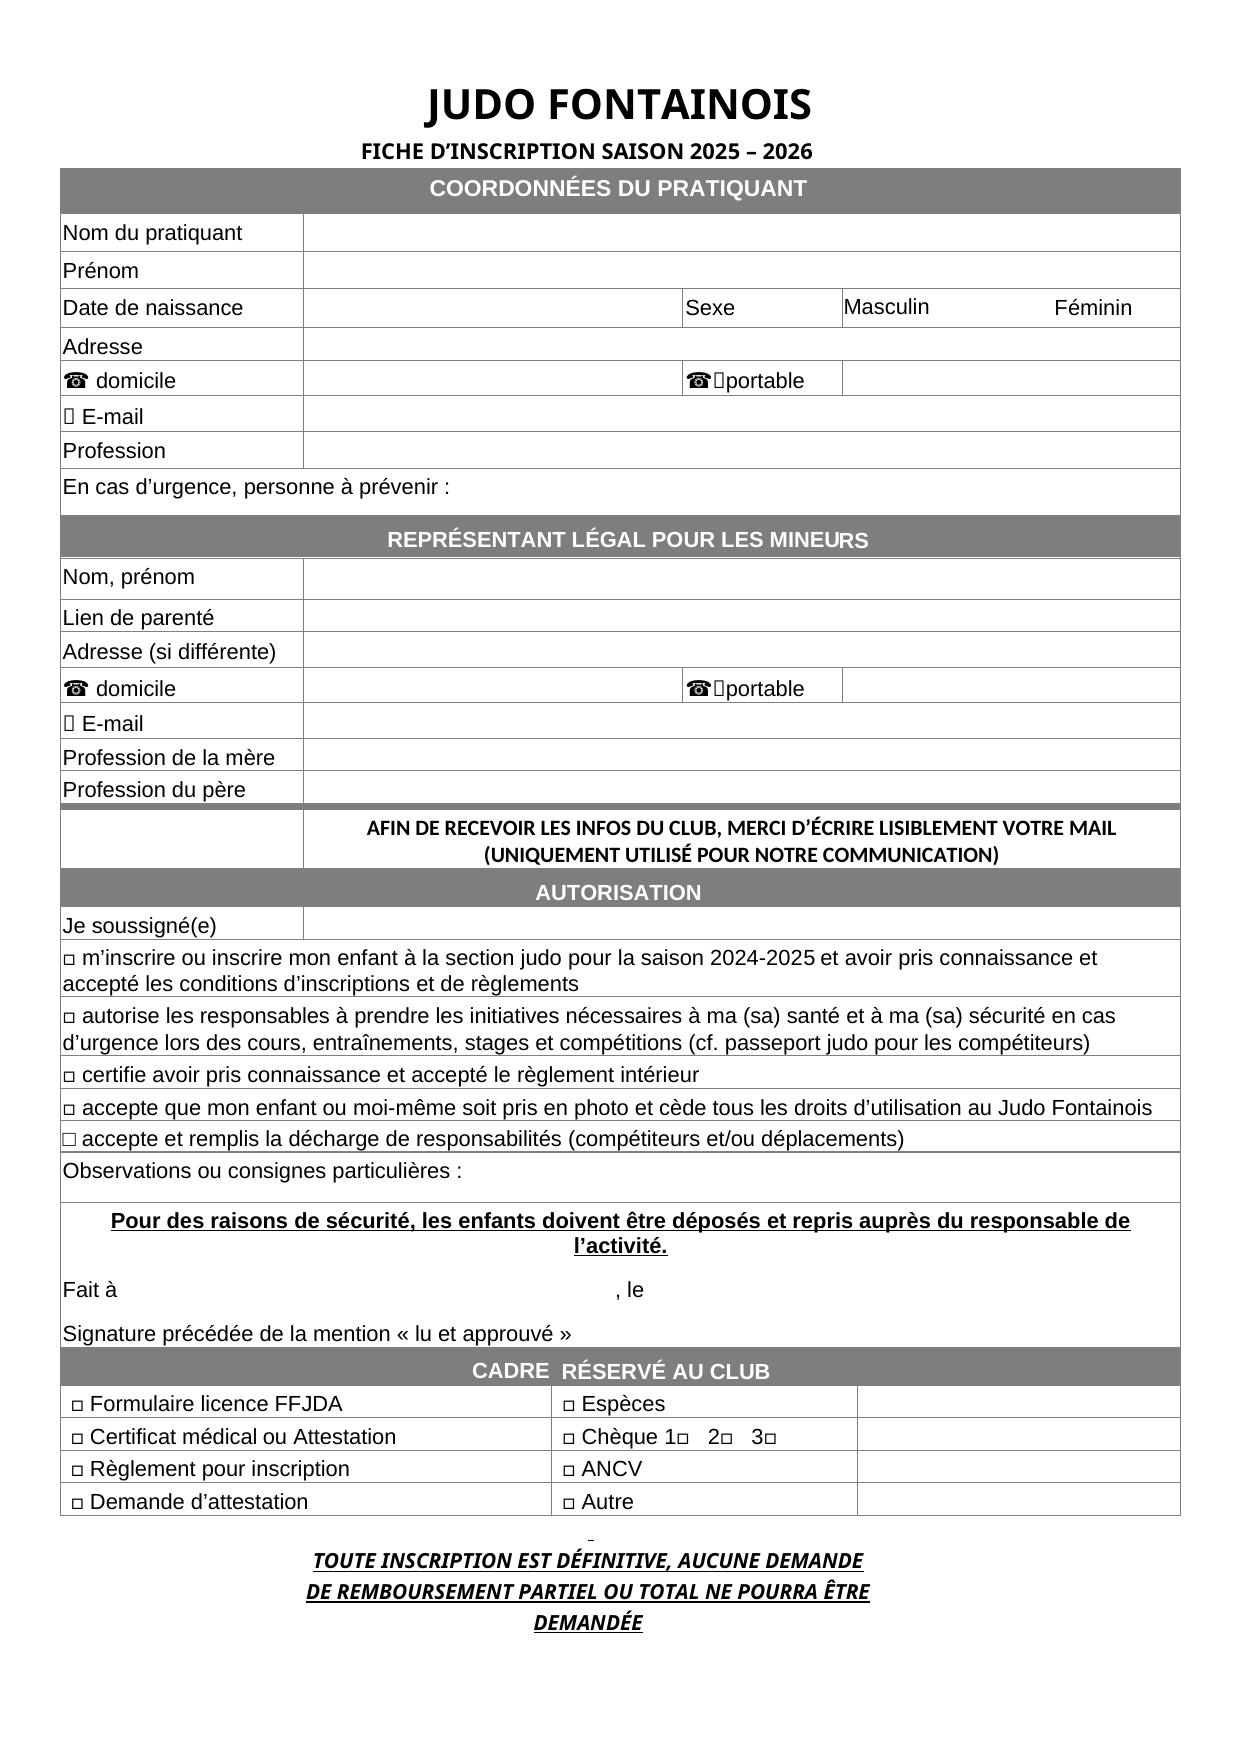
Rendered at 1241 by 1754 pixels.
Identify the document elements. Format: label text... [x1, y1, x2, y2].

table_cell □ accepte et remplis la décharge de responsabilités (compétiteurs et/ou déplacements) [61, 1121, 1180, 1151]
table_cell [304, 214, 1180, 251]
table_cell En cas d’urgence, personne à prévenir : [61, 469, 842, 515]
table_cell [304, 907, 1180, 938]
text JUDO FONTAINOIS [361, 75, 878, 132]
text TOUTE INSCRIPTION EST DÉFINITIVE, AUCUNE DEMANDE DE REMBOURSEMENT PARTIEL OU TOTAL NE POURRA ÊTRE DEMANDÉE [297, 1546, 878, 1636]
table_cell [842, 632, 957, 667]
table_cell Observations ou consignes particulières : [61, 1153, 1180, 1202]
table_cell □ accepte que mon enfant ou moi-même soit pris en photo et cède tous les droits d’utilisation au Judo Fontainois [61, 1089, 1180, 1120]
table_cell □ ANCV [552, 1451, 857, 1482]
table_cell Adresse (si différente) [61, 632, 303, 667]
table_cell [304, 668, 682, 702]
table_cell [304, 396, 842, 431]
table_cell [843, 668, 957, 702]
table_cell [858, 1483, 1180, 1515]
table_cell [304, 632, 842, 667]
table_cell Prénom [61, 252, 303, 288]
table_cell ☎ domicile [61, 361, 303, 395]
table_cell [304, 771, 1180, 803]
table_cell  E-mail [61, 396, 303, 431]
table_cell [842, 328, 957, 360]
table_cell □ Demande d’attestation [61, 1483, 551, 1515]
table_cell [957, 522, 1180, 557]
table_cell ☎portable [683, 668, 842, 702]
table_cell [957, 559, 1180, 598]
table_cell AUTORISATION [61, 875, 1180, 906]
table_cell [61, 810, 303, 868]
table_cell [842, 469, 957, 515]
table_cell □ Certificat médical ou Attestation [61, 1418, 551, 1450]
table_cell [304, 600, 842, 631]
table_cell AFIN DE RECEVOIR LES INFOS DU CLUB, MERCI D’ÉCRIRE LISIBLEMENT VOTRE MAIL (UNIQUEMENT UTILISÉ POUR NOTRE COMMUNICATION) [304, 810, 1180, 868]
table_cell [858, 1451, 1180, 1482]
table_cell Féminin [957, 289, 1180, 327]
table_cell □ Chèque 1□ 2□ 3□ [552, 1418, 857, 1450]
table_cell Masculin [843, 289, 957, 327]
table_cell [842, 432, 957, 468]
table_cell □ Règlement pour inscription [61, 1451, 551, 1482]
table_cell □ autorise les responsables à prendre les initiatives nécessaires à ma (sa) santé et à ma (sa) sécurité en cas d’urgence lors des cours, entraînements, stages et compétitions (cf. passeport judo pour les compétiteurs) [61, 997, 1180, 1055]
table_cell Profession de la mère [61, 739, 303, 770]
table_cell □ Formulaire licence FFJDA [61, 1386, 551, 1417]
table_cell [957, 469, 1180, 515]
table_cell [304, 361, 682, 395]
table_cell [957, 328, 1180, 360]
table_cell [957, 600, 1180, 631]
table_cell RS [842, 522, 957, 557]
table_cell □ m’inscrire ou inscrire mon enfant à la section judo pour la saison 2024-2025 et avoir pris connaissance et accepté les conditions d’inscriptions et de règlements [61, 940, 1180, 996]
table_cell Sexe [683, 289, 842, 327]
table_cell [842, 396, 957, 431]
table_cell [304, 739, 1180, 770]
table_cell CADRE [61, 1353, 552, 1385]
table_cell REPRÉSENTANT LÉGAL POUR LES MINEU [61, 522, 842, 557]
table_cell [842, 600, 957, 631]
table_header COORDONNÉES DU PRATIQUANT [61, 169, 1180, 213]
table_cell RÉSERVÉ AU CLUB [552, 1353, 1180, 1385]
table_cell □ Espèces [552, 1386, 857, 1417]
table_cell [304, 289, 682, 327]
table_cell [304, 252, 1180, 288]
table_cell Lien de parenté [61, 600, 303, 631]
table_cell [957, 668, 1180, 702]
table_cell [957, 361, 1180, 395]
table_cell [957, 432, 1180, 468]
table_cell Profession [61, 432, 303, 468]
table_cell [858, 1418, 1180, 1450]
table_cell Pour des raisons de sécurité, les enfants doivent être déposés et repris auprès du responsable de l’activité. Fait à , le Signature précédée de la mention « lu et approuvé » [61, 1203, 1180, 1347]
table_cell Je soussigné(e) [61, 907, 303, 938]
table_cell [957, 632, 1180, 667]
table_cell [304, 703, 1180, 738]
text FICHE D’INSCRIPTION SAISON 2025 – 2026 [361, 136, 878, 166]
table_cell ☎ domicile [61, 668, 303, 702]
table_cell Nom, prénom [61, 559, 303, 598]
table_cell [858, 1386, 1180, 1417]
table_cell [957, 396, 1180, 431]
table_cell [304, 328, 842, 360]
table_cell ☎portable [683, 361, 842, 395]
table_cell [842, 559, 957, 598]
table_cell [843, 361, 957, 395]
table_cell [304, 559, 842, 598]
table_cell □ certifie avoir pris connaissance et accepté le règlement intérieur [61, 1056, 1180, 1088]
table_cell Date de naissance [61, 289, 303, 327]
table_cell Nom du pratiquant [61, 214, 303, 251]
table_cell Adresse [61, 328, 303, 360]
table_cell [304, 432, 842, 468]
table_cell  E-mail [61, 703, 303, 738]
table_cell □ Autre [552, 1483, 857, 1515]
table_cell Profession du père [61, 771, 303, 803]
